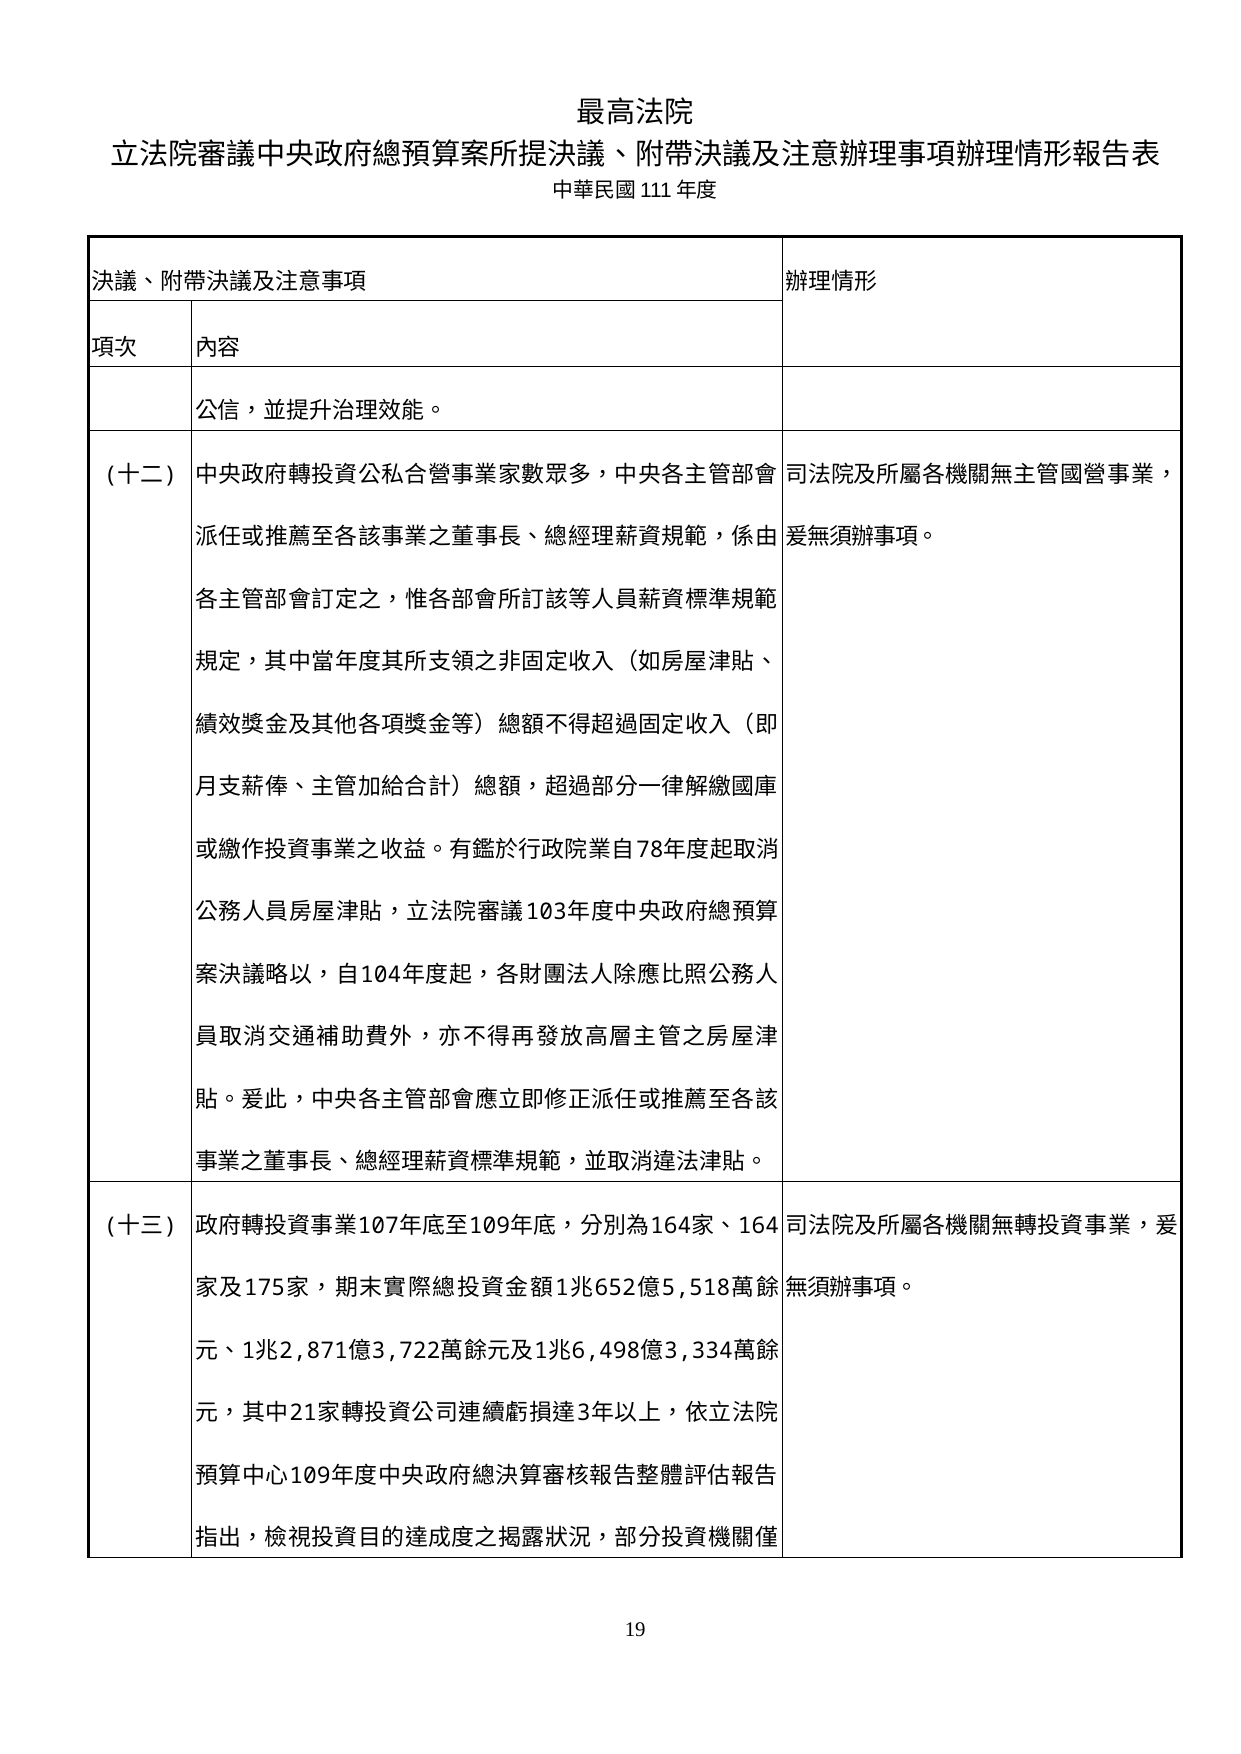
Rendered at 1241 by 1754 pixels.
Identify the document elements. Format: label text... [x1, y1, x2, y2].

table_cell 項次 [90, 301, 191, 366]
table_cell (十二) [90, 431, 191, 1181]
table_cell 政府轉投資事業107年底至109年底，分別為164家、164家及175家，期末實際總投資金額1兆652億5,518萬餘元、1兆2,871億3,722萬餘元及1兆6,498億3,334萬餘元，其中21家轉投資公司連續虧損達3年以上，依立法院預算中心109年度中央政府總決算審核報告整體評估報告指出，檢視投資目的達成度之揭露狀況，部分投資機關僅 [192, 1182, 782, 1557]
table_cell 司法院及所屬各機關無轉投資事業，爰無須辦事項。 [783, 1182, 1180, 1557]
table_cell [90, 367, 191, 429]
table_cell 內容 [192, 301, 782, 366]
table_header 決議、附帶決議及注意事項 [90, 238, 782, 300]
table_header 辦理情形 [783, 238, 1180, 366]
table_cell 司法院及所屬各機關無主管國營事業，爰無須辦事項。 [783, 431, 1180, 1181]
table_cell 公信，並提升治理效能。 [192, 367, 782, 429]
table_cell [783, 367, 1180, 429]
table_cell 中央政府轉投資公私合營事業家數眾多，中央各主管部會派任或推薦至各該事業之董事長、總經理薪資規範，係由各主管部會訂定之，惟各部會所訂該等人員薪資標準規範規定，其中當年度其所支領之非固定收入（如房屋津貼、績效獎金及其他各項獎金等）總額不得超過固定收入（即月支薪俸、主管加給合計）總額，超過部分一律解繳國庫或繳作投資事業之收益。有鑑於行政院業自78年度起取消公務人員房屋津貼，立法院審議103年度中央政府總預算案決議略以，自104年度起，各財團法人除應比照公務人員取消交通補助費外，亦不得再發放高層主管之房屋津貼。爰此，中央各主管部會應立即修正派任或推薦至各該事業之董事長、總經理薪資標準規範，並取消違法津貼。 [192, 431, 782, 1181]
table_cell (十三) [90, 1182, 191, 1557]
